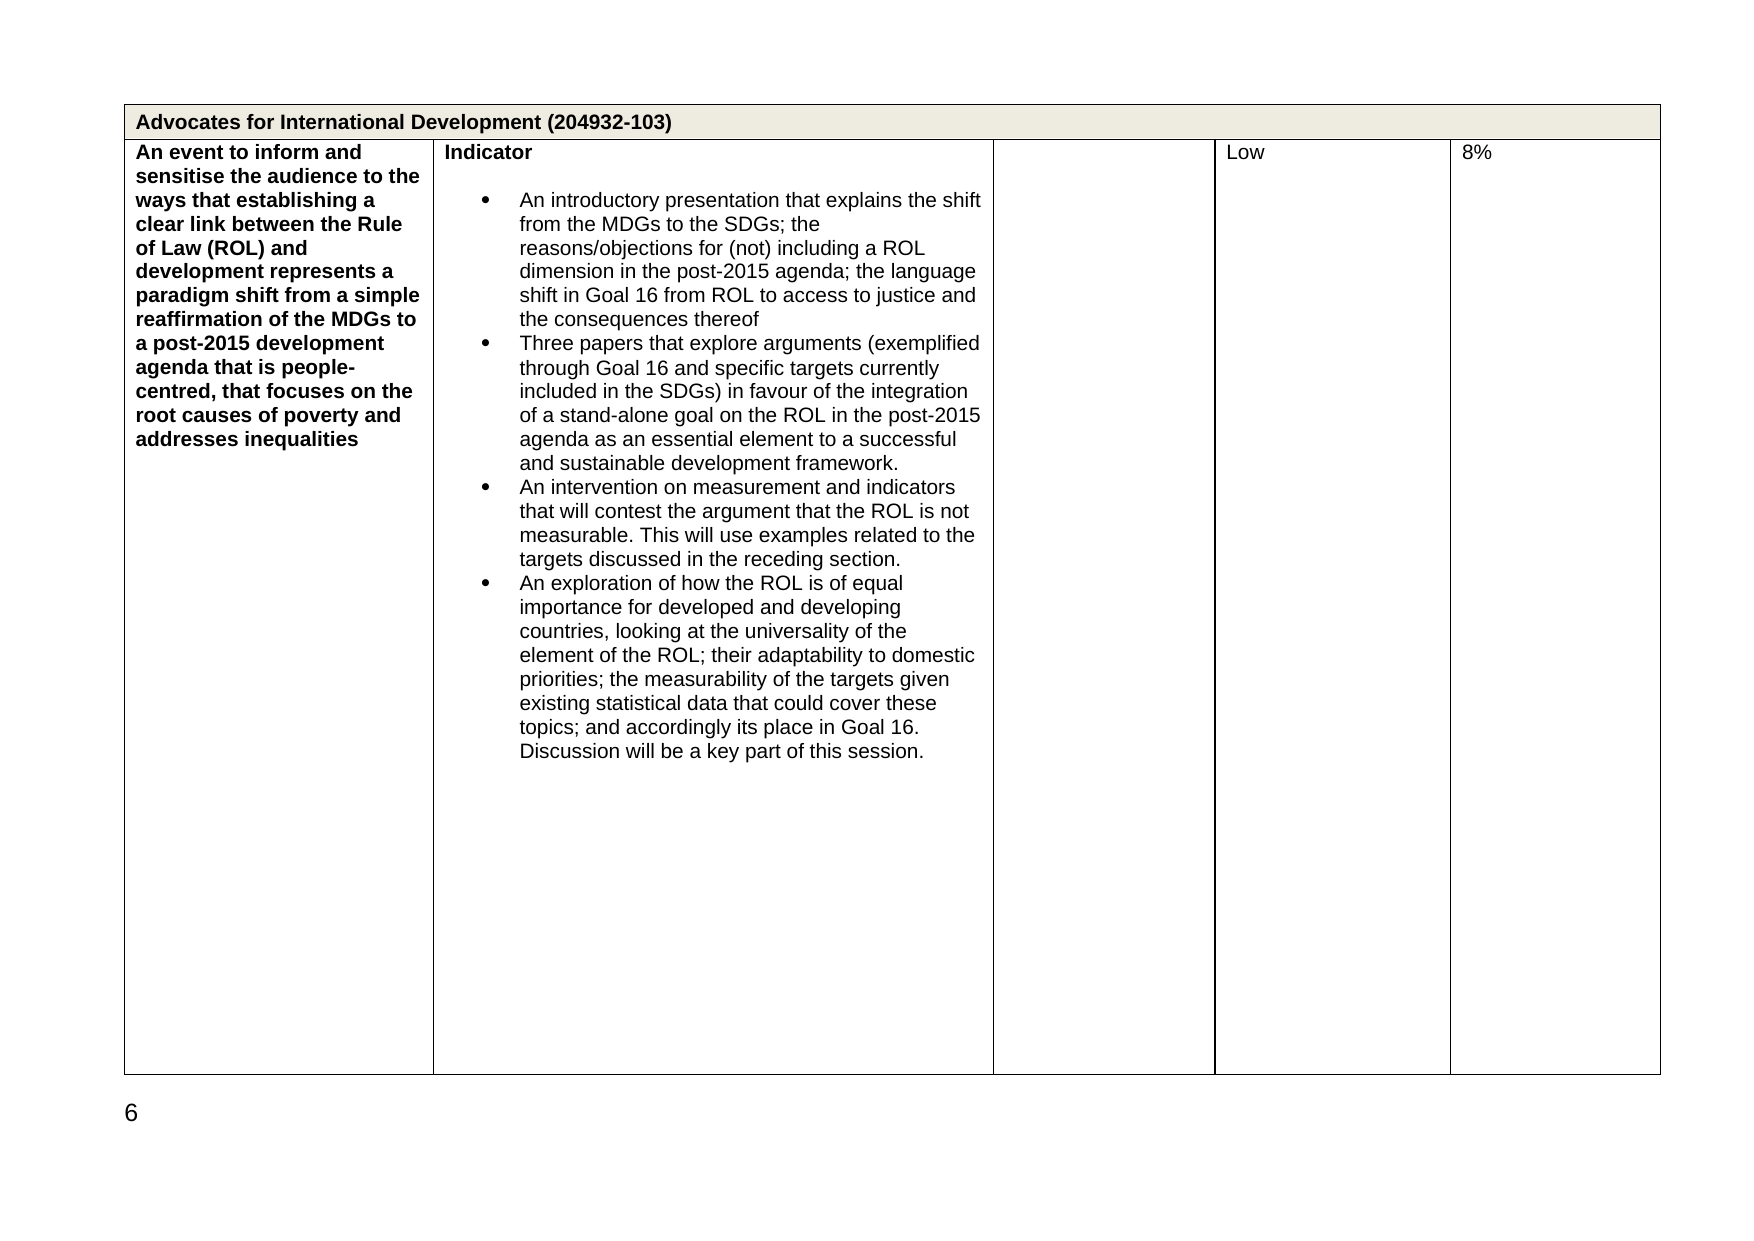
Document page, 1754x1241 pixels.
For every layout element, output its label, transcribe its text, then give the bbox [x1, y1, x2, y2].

table_cell [994, 140, 1214, 1074]
table_cell Indicator An introductory presentation that explains the shift from the MDGs to the SDGs; the reasons/objections for (not) including a ROL dimension in the post-2015 agenda; the language shift in Goal 16 from ROL to access to justice and the consequences thereof Three papers that explore arguments (exemplified through Goal 16 and specific targets currently included in the SDGs) in favour of the integration of a stand-alone goal on the ROL in the post-2015 agenda as an essential element to a successful and sustainable development framework. An intervention on measurement and indicators that will contest the argument that the ROL is not measurable. This will use examples related to the targets discussed in the receding section. An exploration of how the ROL is of equal importance for developed and developing countries, looking at the universality of the element of the ROL; their adaptability to domestic priorities; the measurability of the targets given existing statistical data that could cover these topics; and accordingly its place in Goal 16. Discussion will be a key part of this session. [434, 140, 993, 1074]
table_cell An event to inform and sensitise the audience to the ways that establishing a clear link between the Rule of Law (ROL) and development represents a paradigm shift from a simple reaffirmation of the MDGs to a post-2015 development agenda that is people-centred, that focuses on the root causes of poverty and addresses inequalities [125, 140, 433, 1074]
table_cell Low [1216, 140, 1450, 1074]
table_cell Advocates for International Development (204932-103) [125, 105, 1660, 138]
table_cell 8% [1451, 140, 1660, 1074]
